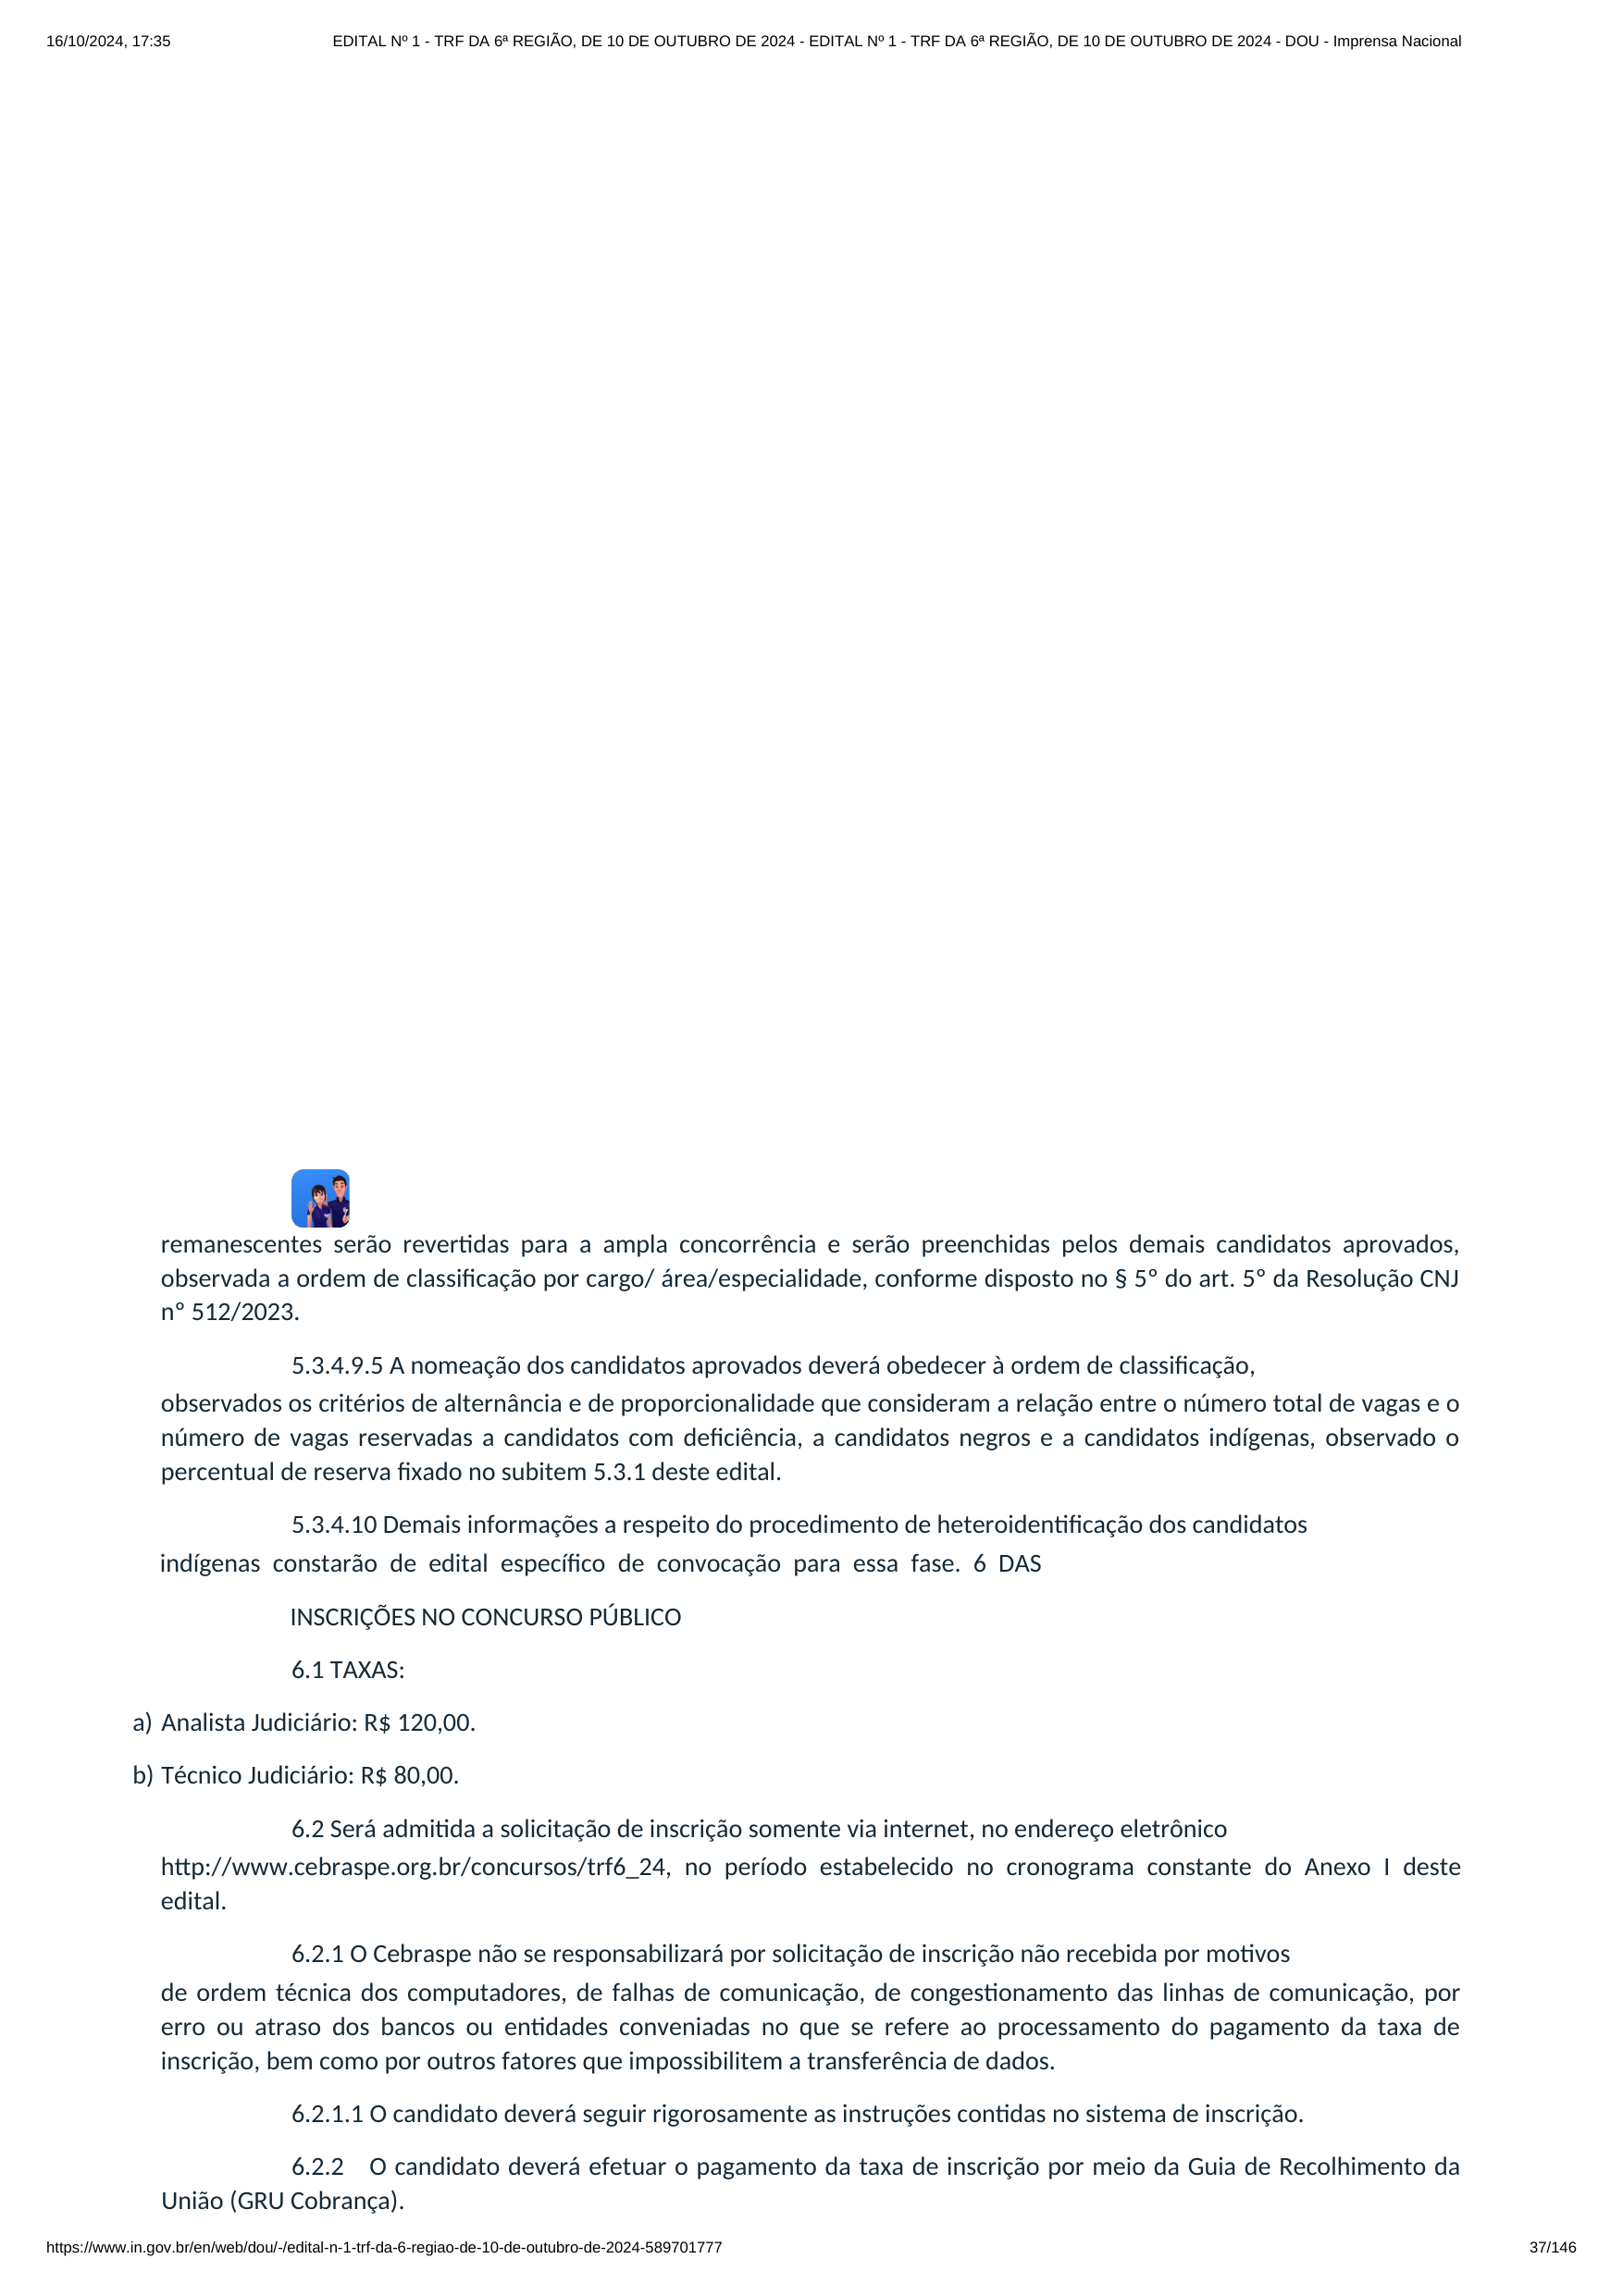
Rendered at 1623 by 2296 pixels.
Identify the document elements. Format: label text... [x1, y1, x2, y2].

text remanescentes serão revertidas para a ampla concorrência e serão preenchidas pelos demais candidatos aprovados, observada a ordem de classificação por cargo/ área/especialidade, conforme disposto no § 5º do art. 5º da Resolução CNJ nº 512/2023. [161, 1228, 1462, 1327]
list Técnico Judiciário: R$ 80,00. [132, 1759, 1462, 1791]
text 6.2.1.1 O candidato deverá seguir rigorosamente as instruções contidas no sistema de inscrição. [291, 2097, 1462, 2129]
list Analista Judiciário: R$ 120,00. [132, 1706, 1462, 1738]
text 6.1 TAXAS: [291, 1653, 1462, 1685]
text 5.3.4.10 Demais informações a respeito do procedimento de heteroidentificação dos candidatos [291, 1508, 1462, 1539]
text indígenas constarão de edital específico de convocação para essa fase. 6 DAS INSCRIÇÕES NO CONCURSO PÚBLICO [160, 1547, 1044, 1632]
text de ordem técnica dos computadores, de falhas de comunicação, de congestionamento das linhas de comunicação, por erro ou atraso dos bancos ou entidades conveniadas no que se refere ao processamento do pagamento da taxa de inscrição, bem como por outros fatores que impossibilitem a transferência de dados. [161, 1976, 1462, 2076]
list O candidato deverá efetuar o pagamento da taxa de inscrição por meio da Guia de Recolhimento da União (GRU Cobrança). [161, 2150, 1462, 2216]
text 6.2.1 O Cebraspe não se responsabilizará por solicitação de inscrição não recebida por motivos [291, 1937, 1462, 1969]
text observados os critérios de alternância e de proporcionalidade que consideram a relação entre o número total de vagas e o número de vagas reservadas a candidatos com deficiência, a candidatos negros e a candidatos indígenas, observado o percentual de reserva fixado no subitem 5.3.1 deste edital. [161, 1387, 1462, 1487]
text http://www.cebraspe.org.br/concursos/trf6_24, no período estabelecido no cronograma constante do Anexo I deste edital. [161, 1850, 1462, 1917]
text 5.3.4.9.5 A nomeação dos candidatos aprovados deverá obedecer à ordem de classificação, [291, 1348, 1462, 1380]
text 6.2 Será admitida a solicitação de inscrição somente via internet, no endereço eletrônico [291, 1811, 1462, 1844]
